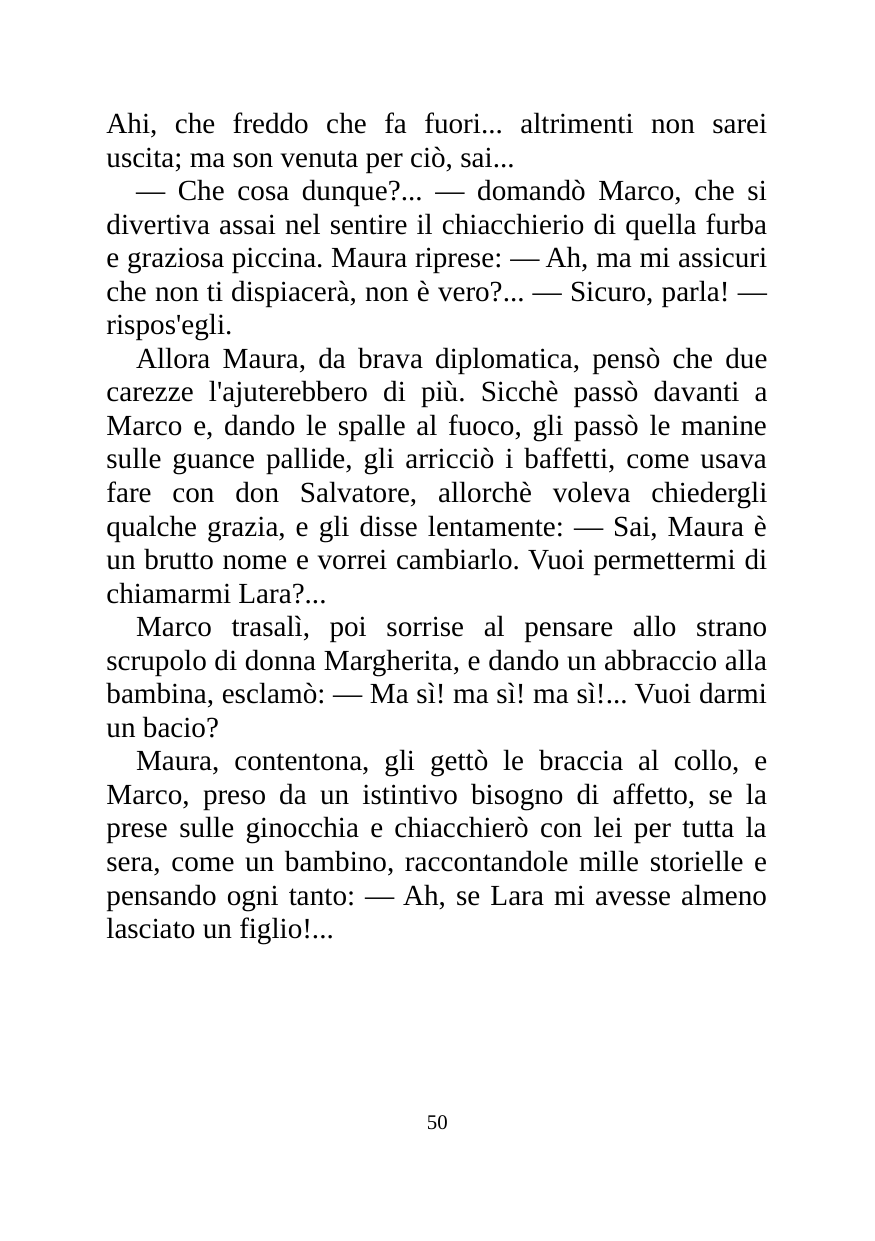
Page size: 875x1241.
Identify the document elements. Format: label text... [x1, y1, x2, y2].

text — Che cosa dunque?... — domandò Marco, che si divertiva assai nel sentire il chiacchierio di quella furba e graziosa piccina. Maura riprese: — Ah, ma mi assicuri che non ti dispiacerà, non è vero?... — Sicuro, parla! — rispos'egli. [106, 173, 768, 341]
text Ahi, che freddo che fa fuori... altrimenti non sarei uscita; ma son venuta per ciò, sai... [106, 106, 768, 173]
text Allora Maura, da brava diplomatica, pensò che due carezze l'ajuterebbero di più. Sicchè passò davanti a Marco e, dando le spalle al fuoco, gli passò le manine sulle guance pallide, gli arricciò i baffetti, come usava fare con don Salvatore, allorchè voleva chiedergli qualche grazia, e gli disse lentamente: — Sai, Maura è un brutto nome e vorrei cambiarlo. Vuoi permettermi di chiamarmi Lara?... [106, 341, 768, 609]
text Maura, contentona, gli gettò le braccia al collo, e Marco, preso da un istintivo bisogno di affetto, se la prese sulle ginocchia e chiacchierò con lei per tutta la sera, come un bambino, raccontandole mille storielle e pensando ogni tanto: — Ah, se Lara mi avesse almeno lasciato un figlio!... [106, 743, 768, 945]
text Marco trasalì, poi sorrise al pensare allo strano scrupolo di donna Margherita, e dando un abbraccio alla bambina, esclamò: — Ma sì! ma sì! ma sì!... Vuoi darmi un bacio? [106, 609, 768, 743]
